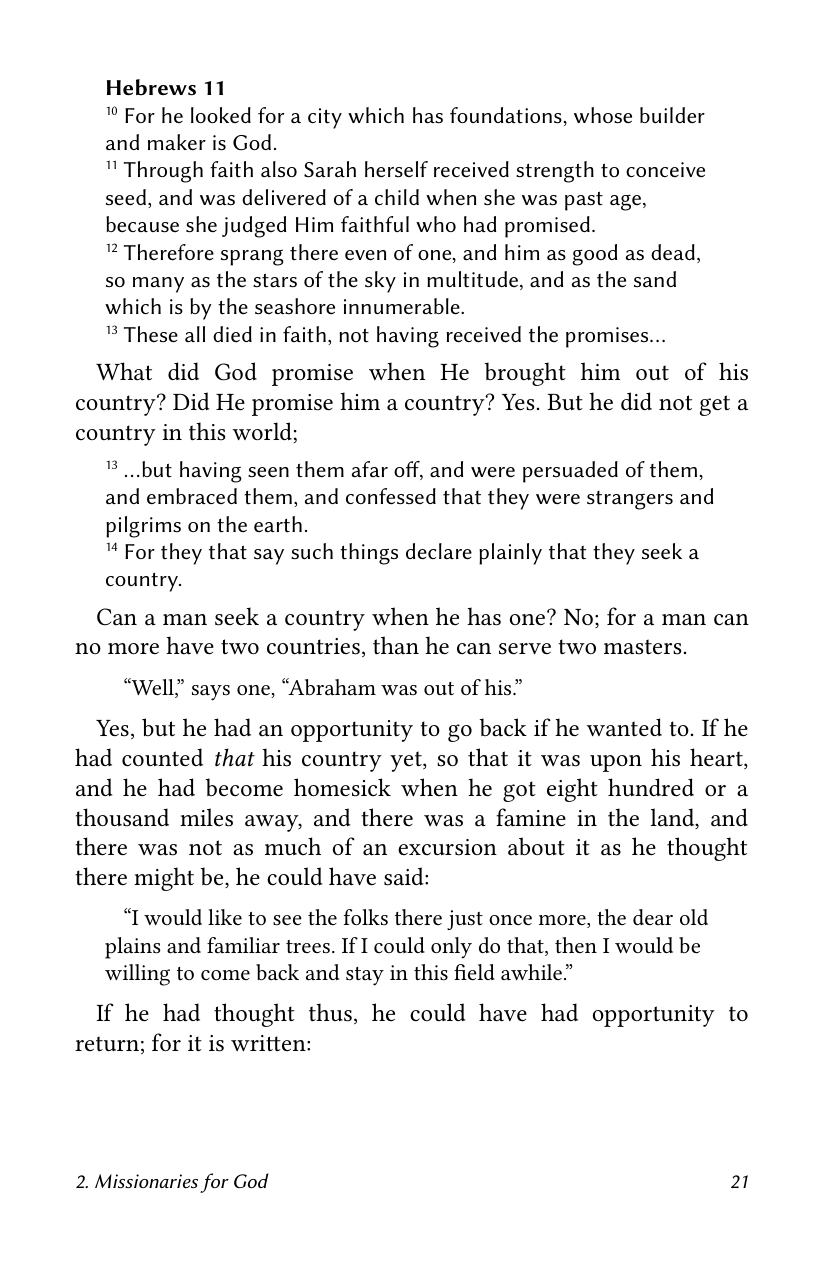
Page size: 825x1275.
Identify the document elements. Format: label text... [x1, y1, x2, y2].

text If he had thought thus, he could have had opportunity to return; for it is written: [75, 999, 750, 1058]
text 14 For they that say such things declare plainly that they seek a country. [105, 539, 720, 592]
text Yes, but he had an opportunity to go back if he wanted to. If he had counted that his country yet, so that it was upon his heart, and he had become homesick when he got eight hundred or a thousand miles away, and there was a famine in the land, and there was not as much of an excursion about it as he thought there might be, he could have said: [75, 714, 750, 892]
text “Well,” says one, “Abraham was out of his.” [105, 674, 720, 701]
text 12 Therefore sprang there even of one, and him as good as dead, so many as the stars of the sky in multitude, and as the sand which is by the seashore innumerable. [105, 239, 720, 321]
text 11 Through faith also Sarah herself received strength to conceive seed, and was delivered of a child when she was past age, because she judged Him faithful who had promised. [105, 157, 720, 238]
text Can a man seek a country when he has one? No; for a man can no more have two countries, than he can serve two masters. [75, 603, 750, 661]
text What did God promise when He brought him out of his country? Did He promise him a country? Yes. But he did not get a country in this world; [75, 358, 750, 446]
text 13 ...but having seen them afar off, and were persuaded of them, and embraced them, and confessed that they were strangers and pilgrims on the earth. [105, 457, 720, 538]
text 13 These all died in faith, not having received the promises... [105, 322, 720, 348]
text “I would like to see the folks there just once more, the dear old plains and familiar trees. If I could only do that, then I would be willing to come back and stay in this field awhile.” [105, 905, 720, 986]
text 10 For he looked for a city which has foundations, whose builder and maker is God. [105, 103, 720, 156]
text Hebrews 11 [105, 75, 750, 101]
